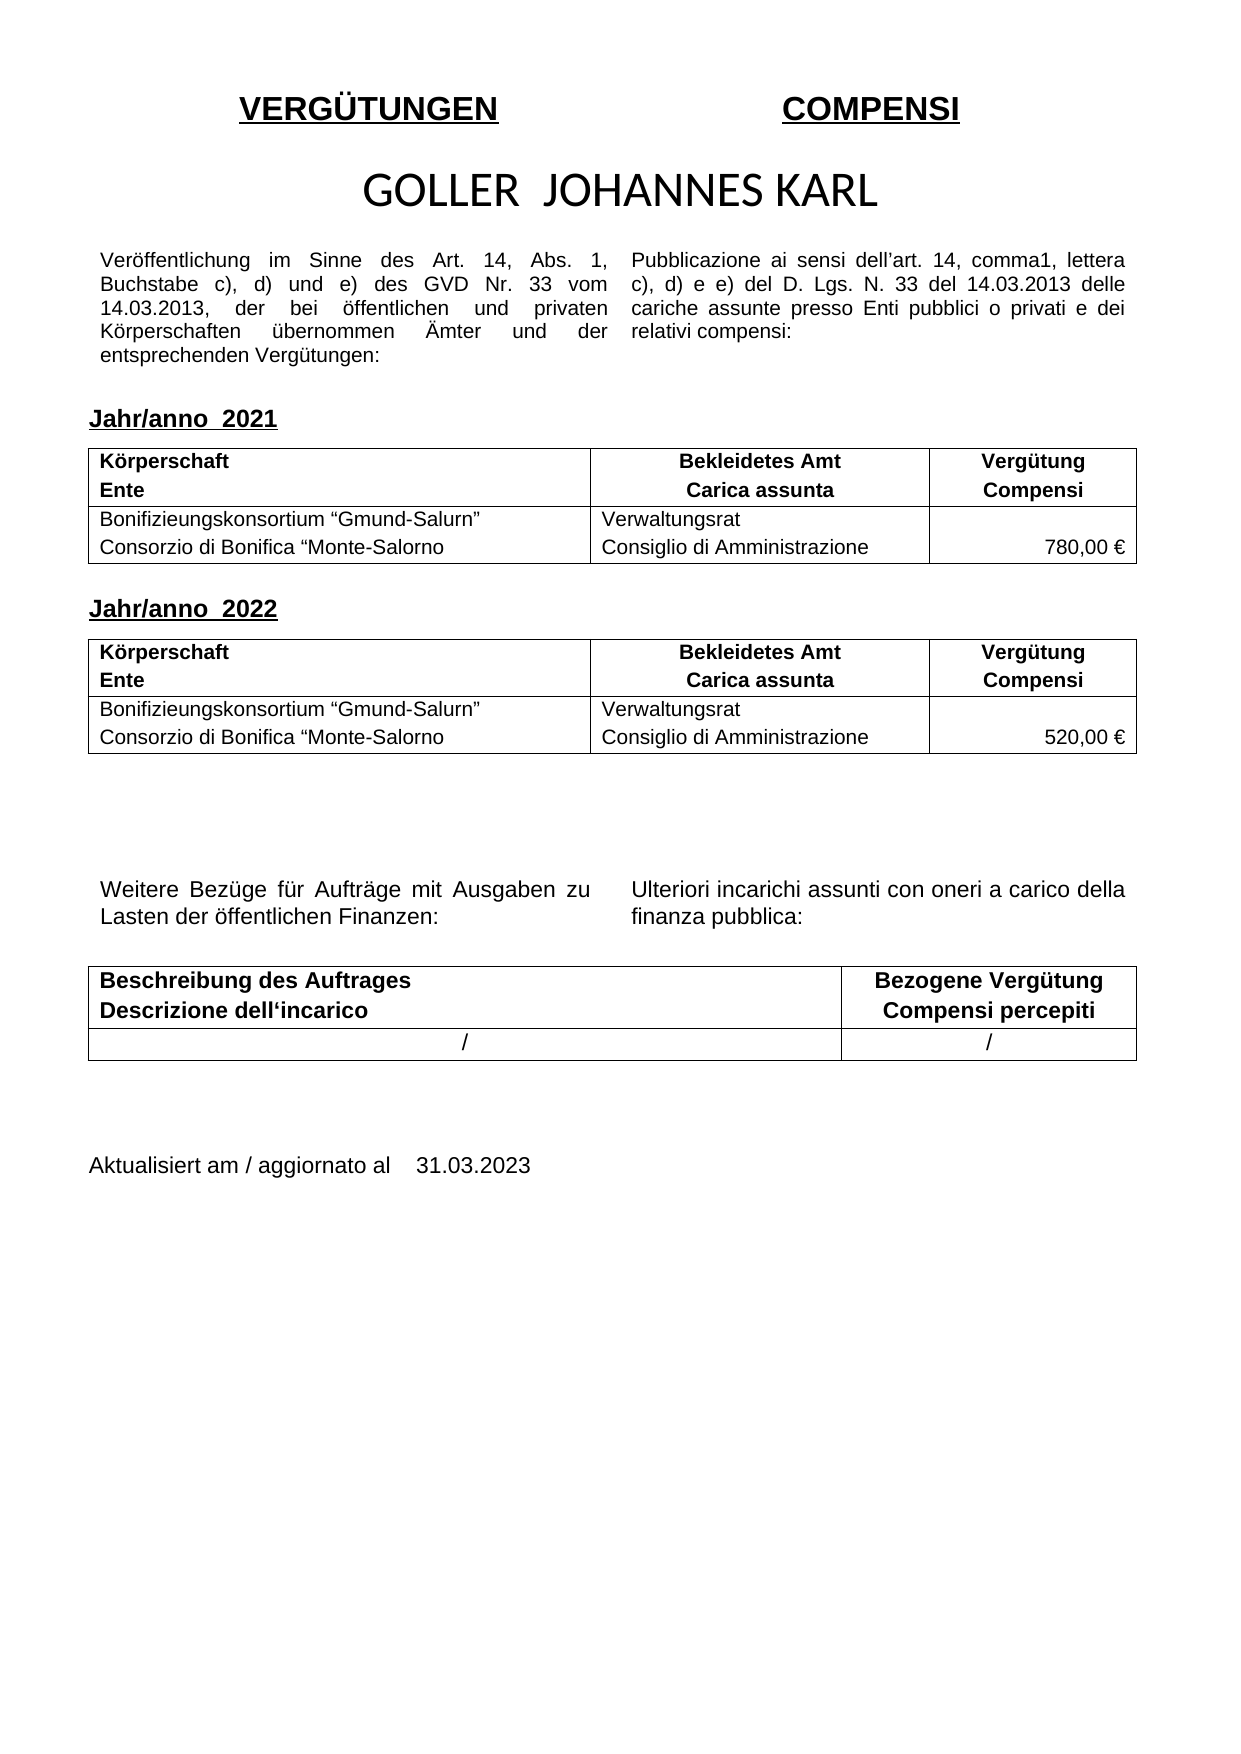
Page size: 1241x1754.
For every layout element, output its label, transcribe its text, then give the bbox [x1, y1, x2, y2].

table_cell / [89, 1029, 841, 1059]
table_header Veröffentlichung im Sinne des Art. 14, Abs. 1, Buchstabe c), d) und e) des GVD Nr. 33 vom 14.03.2013, der bei öffentlichen und privaten Körperschaften übernommen Ämter und der entsprechenden Vergütungen: [89, 248, 620, 373]
table_header VERGÜTUNGEN [118, 89, 620, 133]
text Aktualisiert am / aggiornato al 31.03.2023 [89, 1152, 1092, 1178]
table_header Pubblicazione ai sensi dell’art. 14, comma1, lettera c), d) e e) del D. Lgs. N. 33 del 14.03.2013 delle cariche assunte presso Enti pubblici o privati e dei relativi compensi: [620, 248, 1137, 373]
table_header Bezogene Vergütung Compensi percepiti [842, 967, 1136, 1028]
table_header Vergütung Compensi [930, 640, 1136, 696]
table_header Beschreibung des Auftrages Descrizione dell‘incarico [89, 967, 841, 1028]
table_header Bekleidetes Amt Carica assunta [591, 449, 929, 506]
table_header Weitere Bezüge für Aufträge mit Ausgaben zu Lasten der öffentlichen Finanzen: [89, 876, 620, 935]
table_header Vergütung Compensi [930, 449, 1136, 506]
table_cell Verwaltungsrat Consiglio di Amministrazione [591, 697, 929, 753]
table_cell Verwaltungsrat Consiglio di Amministrazione [591, 507, 929, 563]
table_header COMPENSI [620, 89, 1122, 133]
table_header Körperschaft Ente [89, 449, 590, 506]
table_cell 520,00 € [930, 697, 1136, 753]
text Jahr/anno 2021 [89, 404, 1092, 433]
table_header Bekleidetes Amt Carica assunta [591, 640, 929, 696]
table_cell Bonifizieungskonsortium “Gmund-Salurn” Consorzio di Bonifica “Monte-Salorno [89, 507, 590, 563]
text GOLLER JOHANNES KARL [148, 158, 1092, 219]
table_header Körperschaft Ente [89, 640, 590, 696]
table_cell 780,00 € [930, 507, 1136, 563]
text Jahr/anno 2022 [89, 594, 1092, 623]
table_cell Bonifizieungskonsortium “Gmund-Salurn” Consorzio di Bonifica “Monte-Salorno [89, 697, 590, 753]
table_header Ulteriori incarichi assunti con oneri a carico della finanza pubblica: [620, 876, 1137, 935]
table_cell / [842, 1029, 1136, 1059]
